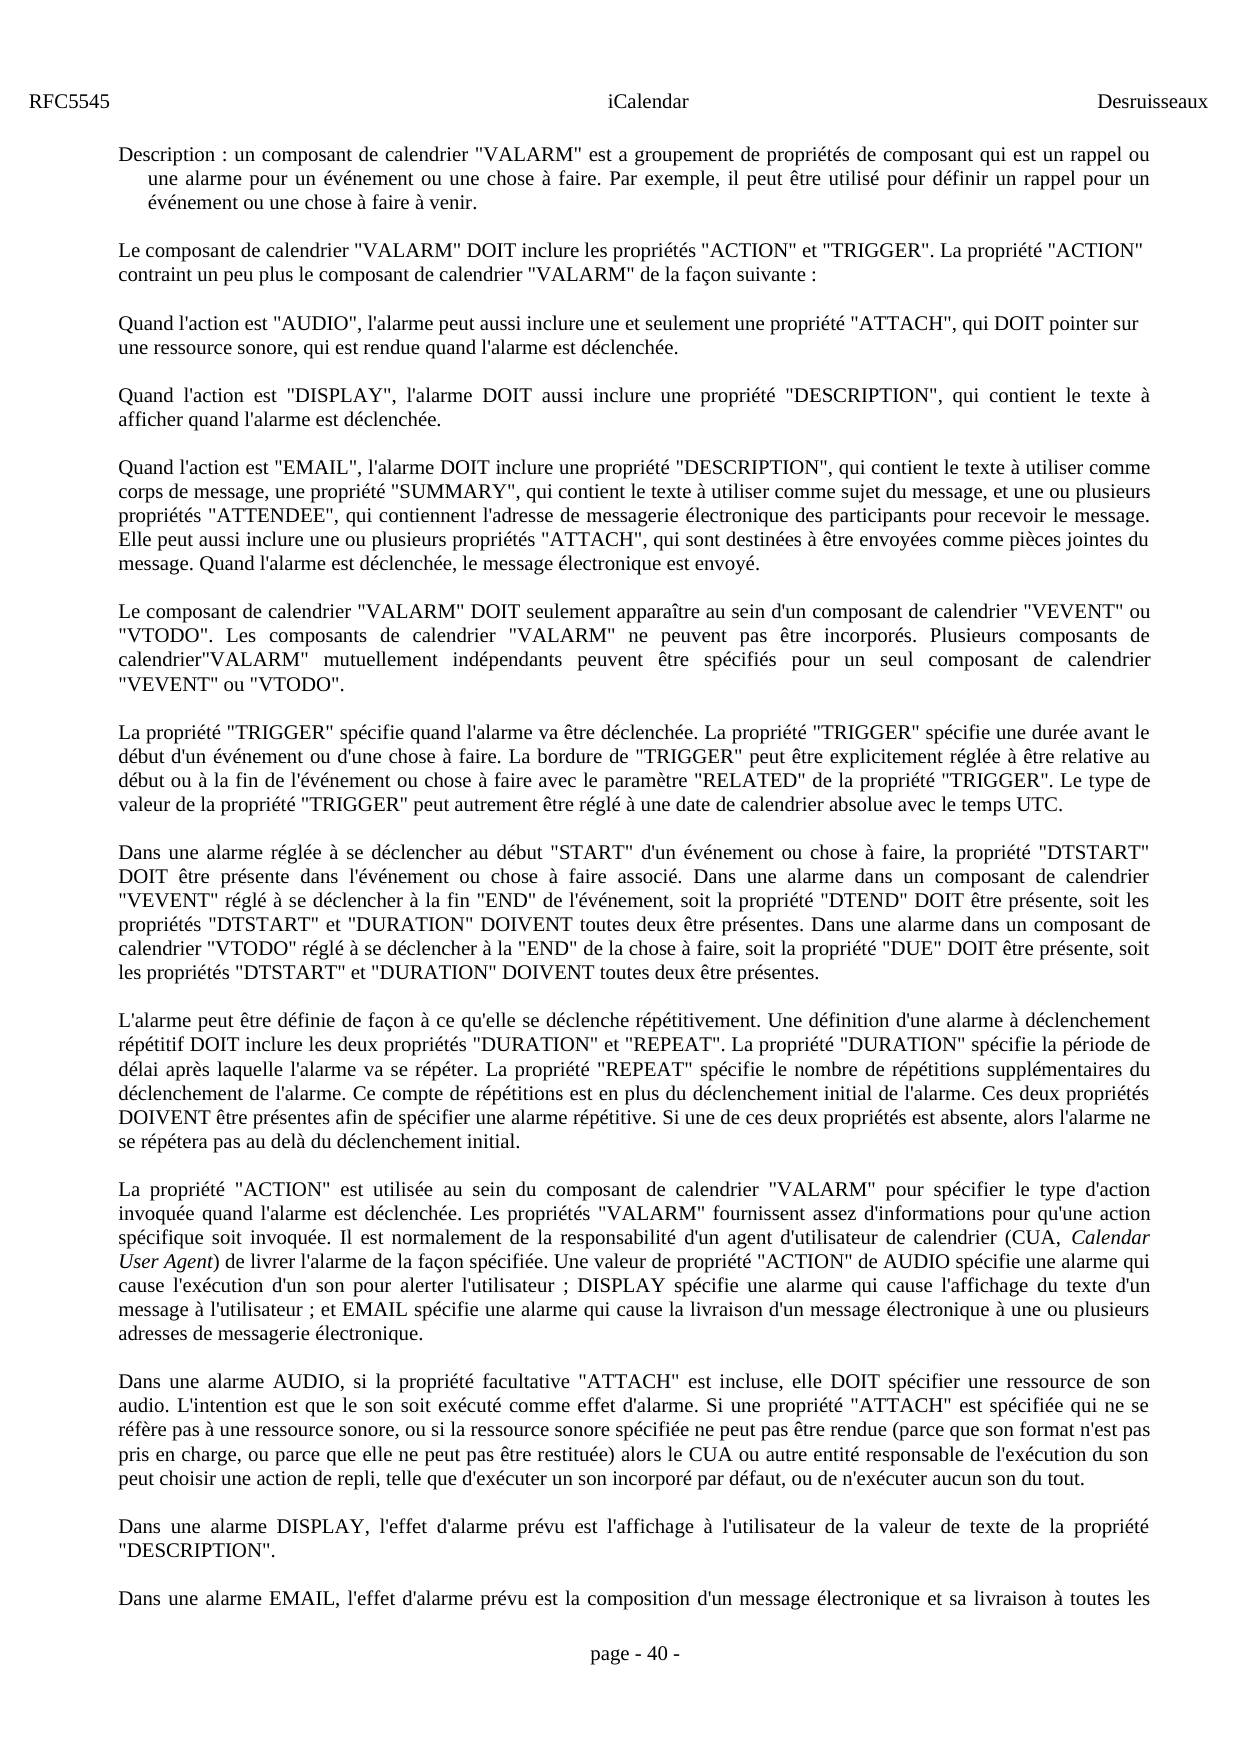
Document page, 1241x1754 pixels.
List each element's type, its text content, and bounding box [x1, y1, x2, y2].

text Quand l'action est "EMAIL", l'alarme DOIT inclure une propriété "DESCRIPTION", qui contient le texte à utiliser comme corps de message, une propriété "SUMMARY", qui contient le texte à utiliser comme sujet du message, et une ou plusieurs propriétés "ATTENDEE", qui contiennent l'adresse de messagerie électronique des participants pour recevoir le message. Elle peut aussi inclure une ou plusieurs propriétés "ATTACH", qui sont destinées à être envoyées comme pièces jointes du message. Quand l'alarme est déclenchée, le message électronique est envoyé. [118, 455, 1152, 575]
text Dans une alarme AUDIO, si la propriété facultative "ATTACH" est incluse, elle DOIT spécifier une ressource de son audio. L'intention est que le son soit exécuté comme effet d'alarme. Si une propriété "ATTACH" est spécifiée qui ne se réfère pas à une ressource sonore, ou si la ressource sonore spécifiée ne peut pas être rendue (parce que son format n'est pas pris en charge, ou parce que elle ne peut pas être restituée) alors le CUA ou autre entité responsable de l'exécution du son peut choisir une action de repli, telle que d'exécuter un son incorporé par défaut, ou de n'exécuter aucun son du tout. [118, 1369, 1152, 1489]
text Quand l'action est "DISPLAY", l'alarme DOIT aussi inclure une propriété "DESCRIPTION", qui contient le texte à afficher quand l'alarme est déclenchée. [118, 383, 1152, 431]
text La propriété "TRIGGER" spécifie quand l'alarme va être déclenchée. La propriété "TRIGGER" spécifie une durée avant le début d'un événement ou d'une chose à faire. La bordure de "TRIGGER" peut être explicitement réglée à être relative au début ou à la fin de l'événement ou chose à faire avec le paramètre "RELATED" de la propriété "TRIGGER". Le type de valeur de la propriété "TRIGGER" peut autrement être réglé à une date de calendrier absolue avec le temps UTC. [118, 719, 1152, 816]
text Dans une alarme EMAIL, l'effet d'alarme prévu est la composition d'un message électronique et sa livraison à toutes les [118, 1586, 1152, 1610]
text Le composant de calendrier "VALARM" DOIT seulement apparaître au sein d'un composant de calendrier "VEVENT" ou "VTODO". Les composants de calendrier "VALARM" ne peuvent pas être incorporés. Plusieurs composants de calendrier"VALARM" mutuellement indépendants peuvent être spécifiés pour un seul composant de calendrier "VEVENT" ou "VTODO". [118, 599, 1152, 696]
text La propriété "ACTION" est utilisée au sein du composant de calendrier "VALARM" pour spécifier le type d'action invoquée quand l'alarme est déclenchée. Les propriétés "VALARM" fournissent assez d'informations pour qu'une action spécifique soit invoquée. Il est normalement de la responsabilité d'un agent d'utilisateur de calendrier (CUA, Calendar User Agent) de livrer l'alarme de la façon spécifiée. Une valeur de propriété "ACTION" de AUDIO spécifie une alarme qui cause l'exécution d'un son pour alerter l'utilisateur ; DISPLAY spécifie une alarme qui cause l'affichage du texte d'un message à l'utilisateur ; et EMAIL spécifie une alarme qui cause la livraison d'un message électronique à une ou plusieurs adresses de messagerie électronique. [118, 1177, 1152, 1345]
text L'alarme peut être définie de façon à ce qu'elle se déclenche répétitivement. Une définition d'une alarme à déclenchement répétitif DOIT inclure les deux propriétés "DURATION" et "REPEAT". La propriété "DURATION" spécifie la période de délai après laquelle l'alarme va se répéter. La propriété "REPEAT" spécifie le nombre de répétitions supplémentaires du déclenchement de l'alarme. Ce compte de répétitions est en plus du déclenchement initial de l'alarme. Ces deux propriétés DOIVENT être présentes afin de spécifier une alarme répétitive. Si une de ces deux propriétés est absente, alors l'alarme ne se répétera pas au delà du déclenchement initial. [118, 1008, 1152, 1153]
text Quand l'action est "AUDIO", l'alarme peut aussi inclure une et seulement une propriété "ATTACH", qui DOIT pointer sur une ressource sonore, qui est rendue quand l'alarme est déclenchée. [118, 311, 1152, 359]
text Dans une alarme DISPLAY, l'effet d'alarme prévu est l'affichage à l'utilisateur de la valeur de texte de la propriété "DESCRIPTION". [118, 1514, 1152, 1562]
text Dans une alarme réglée à se déclencher au début "START" d'un événement ou chose à faire, la propriété "DTSTART" DOIT être présente dans l'événement ou chose à faire associé. Dans une alarme dans un composant de calendrier "VEVENT" réglé à se déclencher à la fin "END" de l'événement, soit la propriété "DTEND" DOIT être présente, soit les propriétés "DTSTART" et "DURATION" DOIVENT toutes deux être présentes. Dans une alarme dans un composant de calendrier "VTODO" réglé à se déclencher à la "END" de la chose à faire, soit la propriété "DUE" DOIT être présente, soit les propriétés "DTSTART" et "DURATION" DOIVENT toutes deux être présentes. [118, 840, 1152, 984]
text Description : un composant de calendrier "VALARM" est a groupement de propriétés de composant qui est un rappel ou une alarme pour un événement ou une chose à faire. Par exemple, il peut être utilisé pour définir un rappel pour un événement ou une chose à faire à venir. [118, 142, 1152, 214]
text Le composant de calendrier "VALARM" DOIT inclure les propriétés "ACTION" et "TRIGGER". La propriété "ACTION" contraint un peu plus le composant de calendrier "VALARM" de la façon suivante : [118, 238, 1152, 286]
